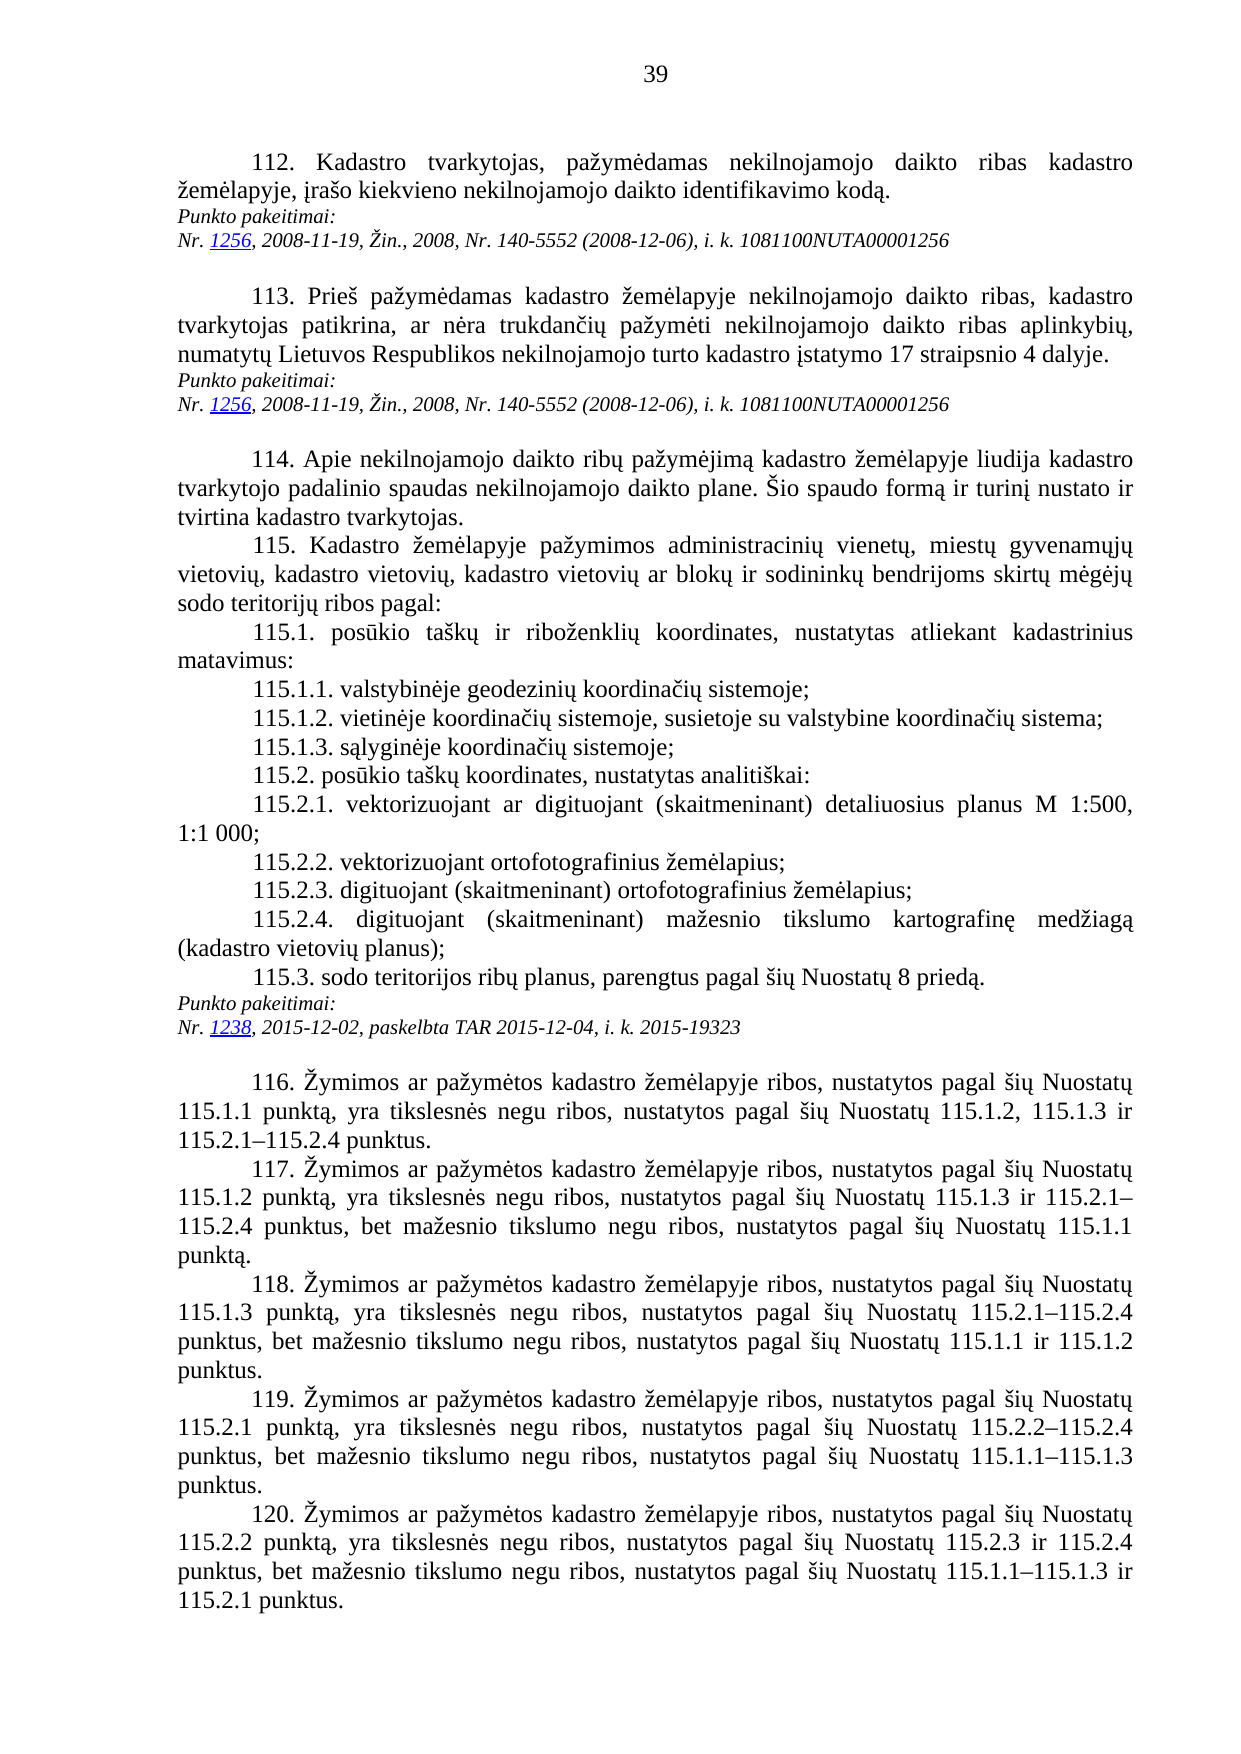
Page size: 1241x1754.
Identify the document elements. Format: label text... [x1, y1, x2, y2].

text 115. Kadastro žemėlapyje pažymimos administracinių vienetų, miestų gyvenamųjų vietovių, kadastro vietovių, kadastro vietovių ar blokų ir sodininkų bendrijoms skirtų mėgėjų sodo teritorijų ribos pagal: [177, 531, 1134, 617]
text 115.2.3. digituojant (skaitmeninant) ortofotografinius žemėlapius; [177, 876, 1134, 904]
text 115.2. posūkio taškų koordinates, nustatytas analitiškai: [177, 761, 1134, 789]
text Punkto pakeitimai: [177, 204, 1134, 228]
text 115.1. posūkio taškų ir riboženklių koordinates, nustatytas atliekant kadastrinius matavimus: [177, 617, 1134, 674]
text 113. Prieš pažymėdamas kadastro žemėlapyje nekilnojamojo daikto ribas, kadastro tvarkytojas patikrina, ar nėra trukdančių pažymėti nekilnojamojo daikto ribas aplinkybių, numatytų Lietuvos Respublikos nekilnojamojo turto kadastro įstatymo 17 straipsnio 4 dalyje. [177, 281, 1134, 367]
text 115.1.3. sąlyginėje koordinačių sistemoje; [177, 732, 1134, 761]
text 112. Kadastro tvarkytojas, pažymėdamas nekilnojamojo daikto ribas kadastro žemėlapyje, įrašo kiekvieno nekilnojamojo daikto identifikavimo kodą. [177, 147, 1134, 204]
text 115.3. sodo teritorijos ribų planus, parengtus pagal šių Nuostatų 8 priedą. [177, 962, 1134, 991]
text 117. Žymimos ar pažymėtos kadastro žemėlapyje ribos, nustatytos pagal šių Nuostatų 115.1.2 punktą, yra tikslesnės negu ribos, nustatytos pagal šių Nuostatų 115.1.3 ir 115.2.1–115.2.4 punktus, bet mažesnio tikslumo negu ribos, nustatytos pagal šių Nuostatų 115.1.1 punktą. [177, 1154, 1134, 1269]
text 114. Apie nekilnojamojo daikto ribų pažymėjimą kadastro žemėlapyje liudija kadastro tvarkytojo padalinio spaudas nekilnojamojo daikto plane. Šio spaudo formą ir turinį nustato ir tvirtina kadastro tvarkytojas. [177, 444, 1134, 531]
text Punkto pakeitimai: [177, 367, 1134, 392]
text 116. Žymimos ar pažymėtos kadastro žemėlapyje ribos, nustatytos pagal šių Nuostatų 115.1.1 punktą, yra tikslesnės negu ribos, nustatytos pagal šių Nuostatų 115.1.2, 115.1.3 ir 115.2.1–115.2.4 punktus. [177, 1067, 1134, 1154]
text 115.2.4. digituojant (skaitmeninant) mažesnio tikslumo kartografinę medžiagą (kadastro vietovių planus); [177, 904, 1134, 962]
text 115.1.1. valstybinėje geodezinių koordinačių sistemoje; [177, 674, 1134, 703]
text Nr. 1256, 2008-11-19, Žin., 2008, Nr. 140-5552 (2008-12-06), i. k. 1081100NUTA00001256 [177, 392, 1134, 416]
text Nr. 1256, 2008-11-19, Žin., 2008, Nr. 140-5552 (2008-12-06), i. k. 1081100NUTA00001256 [177, 228, 1134, 252]
text 115.2.2. vektorizuojant ortofotografinius žemėlapius; [177, 847, 1134, 876]
text 118. Žymimos ar pažymėtos kadastro žemėlapyje ribos, nustatytos pagal šių Nuostatų 115.1.3 punktą, yra tikslesnės negu ribos, nustatytos pagal šių Nuostatų 115.2.1–115.2.4 punktus, bet mažesnio tikslumo negu ribos, nustatytos pagal šių Nuostatų 115.1.1 ir 115.1.2 punktus. [177, 1269, 1134, 1384]
text 119. Žymimos ar pažymėtos kadastro žemėlapyje ribos, nustatytos pagal šių Nuostatų 115.2.1 punktą, yra tikslesnės negu ribos, nustatytos pagal šių Nuostatų 115.2.2–115.2.4 punktus, bet mažesnio tikslumo negu ribos, nustatytos pagal šių Nuostatų 115.1.1–115.1.3 punktus. [177, 1384, 1134, 1499]
text Punkto pakeitimai: [177, 991, 1134, 1015]
text Nr. 1238, 2015-12-02, paskelbta TAR 2015-12-04, i. k. 2015-19323 [177, 1015, 1134, 1039]
text 115.1.2. vietinėje koordinačių sistemoje, susietoje su valstybine koordinačių sistema; [177, 703, 1134, 732]
text 120. Žymimos ar pažymėtos kadastro žemėlapyje ribos, nustatytos pagal šių Nuostatų 115.2.2 punktą, yra tikslesnės negu ribos, nustatytos pagal šių Nuostatų 115.2.3 ir 115.2.4 punktus, bet mažesnio tikslumo negu ribos, nustatytos pagal šių Nuostatų 115.1.1–115.1.3 ir 115.2.1 punktus. [177, 1499, 1134, 1614]
text 115.2.1. vektorizuojant ar digituojant (skaitmeninant) detaliuosius planus M 1:500, 1:1 000; [177, 789, 1134, 847]
